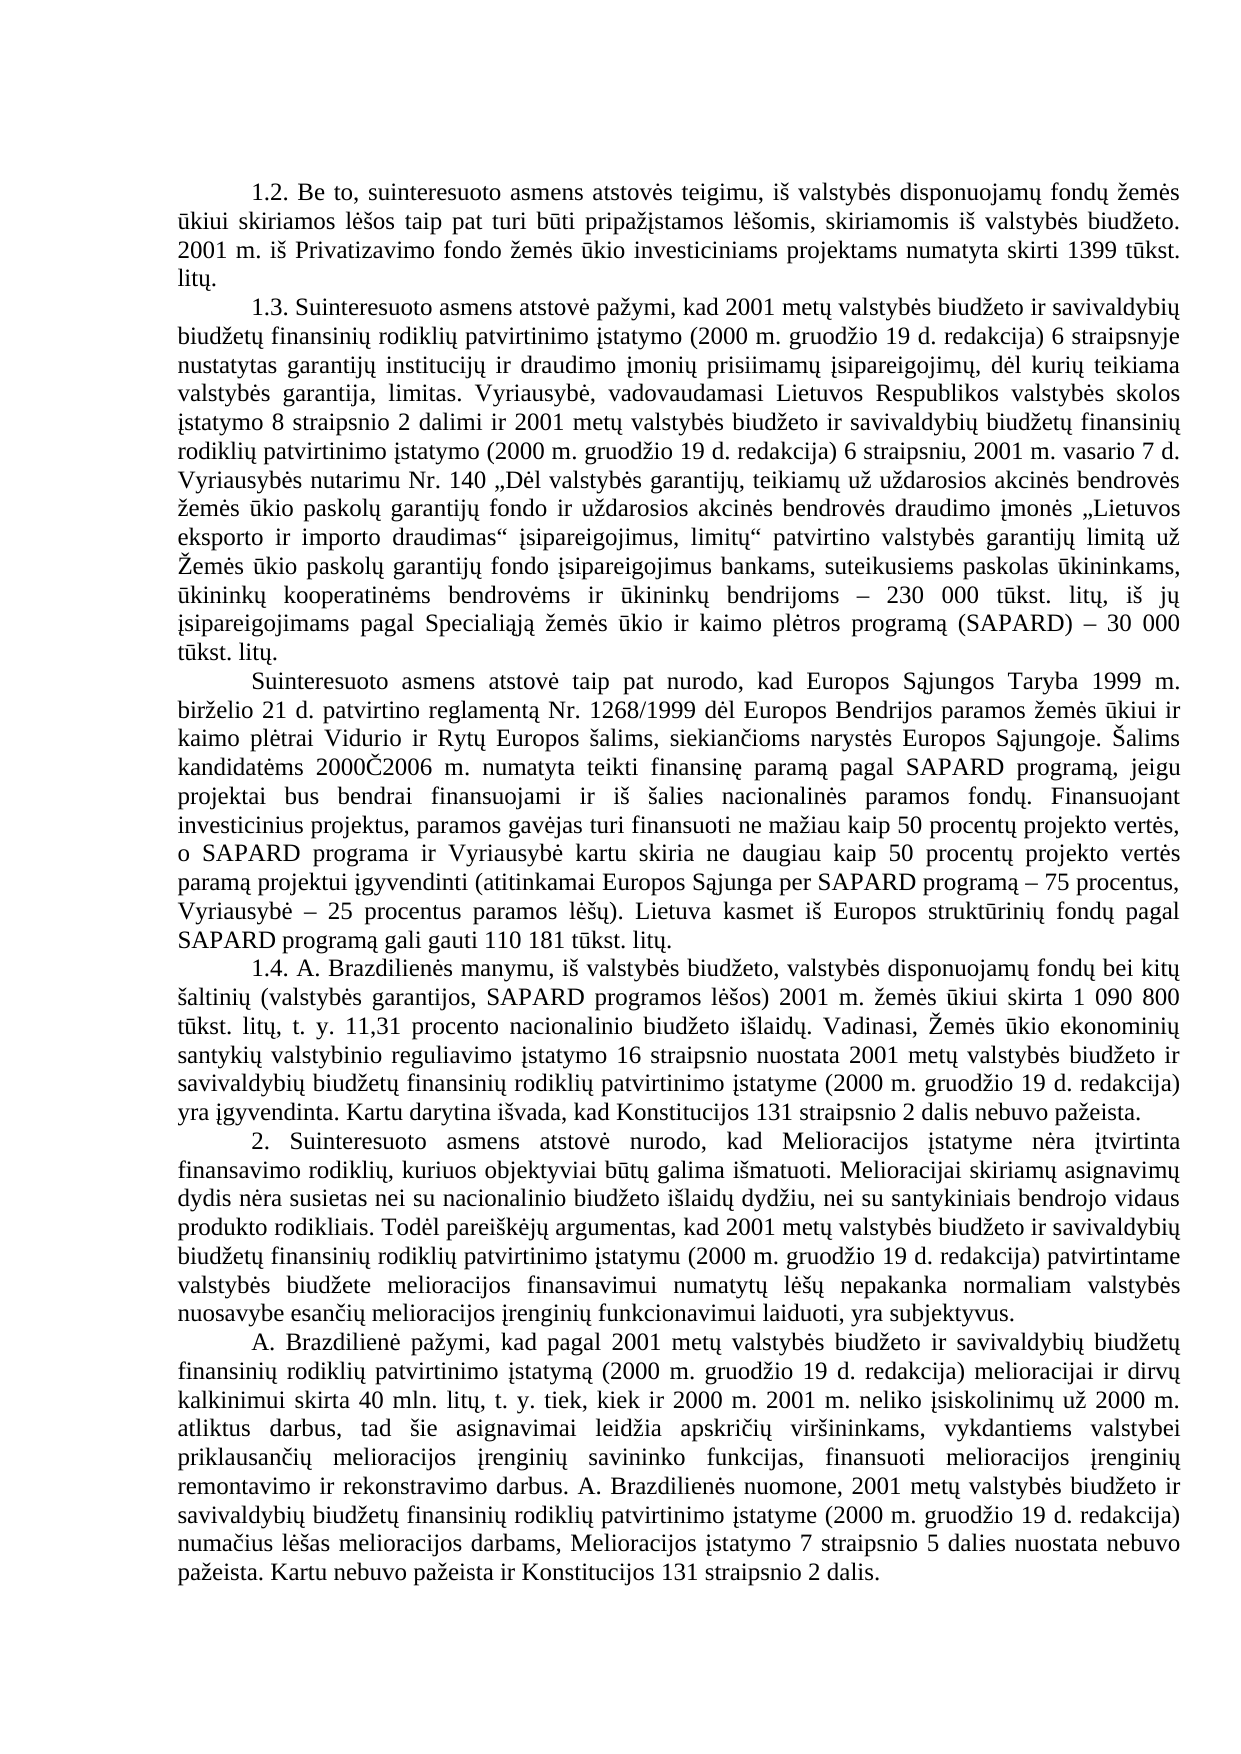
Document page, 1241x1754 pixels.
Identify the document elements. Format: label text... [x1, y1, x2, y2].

text 1.3. Suinteresuoto asmens atstovė pažymi, kad 2001 metų valstybės biudžeto ir savivaldybių biudžetų finansinių rodiklių patvirtinimo įstatymo (2000 m. gruodžio 19 d. redakcija) 6 straipsnyje nustatytas garantijų institucijų ir draudimo įmonių prisiimamų įsipareigojimų, dėl kurių teikiama valstybės garantija, limitas. Vyriausybė, vadovaudamasi Lietuvos Respublikos valstybės skolos įstatymo 8 straipsnio 2 dalimi ir 2001 metų valstybės biudžeto ir savivaldybių biudžetų finansinių rodiklių patvirtinimo įstatymo (2000 m. gruodžio 19 d. redakcija) 6 straipsniu, 2001 m. vasario 7 d. Vyriausybės nutarimu Nr. 140 „Dėl valstybės garantijų, teikiamų už uždarosios akcinės bendrovės žemės ūkio paskolų garantijų fondo ir uždarosios akcinės bendrovės draudimo įmonės „Lietuvos eksporto ir importo draudimas“ įsipareigojimus, limitų“ patvirtino valstybės garantijų limitą už Žemės ūkio paskolų garantijų fondo įsipareigojimus bankams, suteikusiems paskolas ūkininkams, ūkininkų kooperatinėms bendrovėms ir ūkininkų bendrijoms – 230 000 tūkst. litų, iš jų įsipareigojimams pagal Specialiąją žemės ūkio ir kaimo plėtros programą (SAPARD) – 30 000 tūkst. litų. [177, 292, 1181, 666]
text 1.4. A. Brazdilienės manymu, iš valstybės biudžeto, valstybės disponuojamų fondų bei kitų šaltinių (valstybės garantijos, SAPARD programos lėšos) 2001 m. žemės ūkiui skirta 1 090 800 tūkst. litų, t. y. 11,31 procento nacionalinio biudžeto išlaidų. Vadinasi, Žemės ūkio ekonominių santykių valstybinio reguliavimo įstatymo 16 straipsnio nuostata 2001 metų valstybės biudžeto ir savivaldybių biudžetų finansinių rodiklių patvirtinimo įstatyme (2000 m. gruodžio 19 d. redakcija) yra įgyvendinta. Kartu darytina išvada, kad Konstitucijos 131 straipsnio 2 dalis nebuvo pažeista. [177, 953, 1181, 1126]
text 2. Suinteresuoto asmens atstovė nurodo, kad Melioracijos įstatyme nėra įtvirtinta finansavimo rodiklių, kuriuos objektyviai būtų galima išmatuoti. Melioracijai skiriamų asignavimų dydis nėra susietas nei su nacionalinio biudžeto išlaidų dydžiu, nei su santykiniais bendrojo vidaus produkto rodikliais. Todėl pareiškėjų argumentas, kad 2001 metų valstybės biudžeto ir savivaldybių biudžetų finansinių rodiklių patvirtinimo įstatymu (2000 m. gruodžio 19 d. redakcija) patvirtintame valstybės biudžete melioracijos finansavimui numatytų lėšų nepakanka normaliam valstybės nuosavybe esančių melioracijos įrenginių funkcionavimui laiduoti, yra subjektyvus. [177, 1126, 1181, 1327]
text A. Brazdilienė pažymi, kad pagal 2001 metų valstybės biudžeto ir savivaldybių biudžetų finansinių rodiklių patvirtinimo įstatymą (2000 m. gruodžio 19 d. redakcija) melioracijai ir dirvų kalkinimui skirta 40 mln. litų, t. y. tiek, kiek ir 2000 m. 2001 m. neliko įsiskolinimų už 2000 m. atliktus darbus, tad šie asignavimai leidžia apskričių viršininkams, vykdantiems valstybei priklausančių melioracijos įrenginių savininko funkcijas, finansuoti melioracijos įrenginių remontavimo ir rekonstravimo darbus. A. Brazdilienės nuomone, 2001 metų valstybės biudžeto ir savivaldybių biudžetų finansinių rodiklių patvirtinimo įstatyme (2000 m. gruodžio 19 d. redakcija) numačius lėšas melioracijos darbams, Melioracijos įstatymo 7 straipsnio 5 dalies nuostata nebuvo pažeista. Kartu nebuvo pažeista ir Konstitucijos 131 straipsnio 2 dalis. [177, 1327, 1181, 1586]
text 1.2. Be to, suinteresuoto asmens atstovės teigimu, iš valstybės disponuojamų fondų žemės ūkiui skiriamos lėšos taip pat turi būti pripažįstamos lėšomis, skiriamomis iš valstybės biudžeto. 2001 m. iš Privatizavimo fondo žemės ūkio investiciniams projektams numatyta skirti 1399 tūkst. litų. [177, 177, 1181, 292]
text Suinteresuoto asmens atstovė taip pat nurodo, kad Europos Sąjungos Taryba 1999 m. birželio 21 d. patvirtino reglamentą Nr. 1268/1999 dėl Europos Bendrijos paramos žemės ūkiui ir kaimo plėtrai Vidurio ir Rytų Europos šalims, siekiančioms narystės Europos Sąjungoje. Šalims kandidatėms 2000Č2006 m. numatyta teikti finansinę paramą pagal SAPARD programą, jeigu projektai bus bendrai finansuojami ir iš šalies nacionalinės paramos fondų. Finansuojant investicinius projektus, paramos gavėjas turi finansuoti ne mažiau kaip 50 procentų projekto vertės, o SAPARD programa ir Vyriausybė kartu skiria ne daugiau kaip 50 procentų projekto vertės paramą projektui įgyvendinti (atitinkamai Europos Sąjunga per SAPARD programą – 75 procentus, Vyriausybė – 25 procentus paramos lėšų). Lietuva kasmet iš Europos struktūrinių fondų pagal SAPARD programą gali gauti 110 181 tūkst. litų. [177, 666, 1181, 953]
